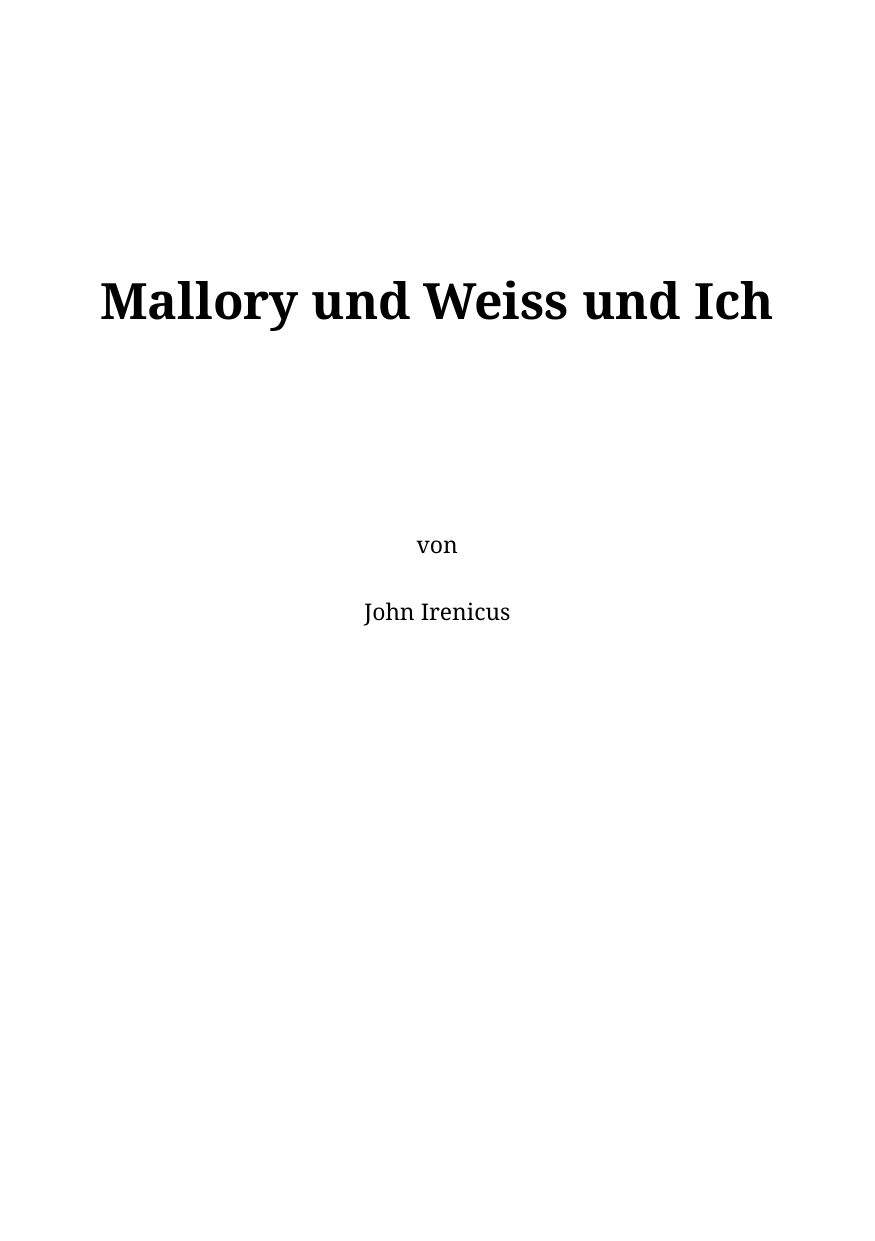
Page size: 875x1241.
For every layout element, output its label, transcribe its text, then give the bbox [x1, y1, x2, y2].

text John Irenicus [65, 595, 809, 627]
text von [65, 529, 809, 560]
subtitle Mallory und Weiss und Ich [65, 266, 809, 334]
